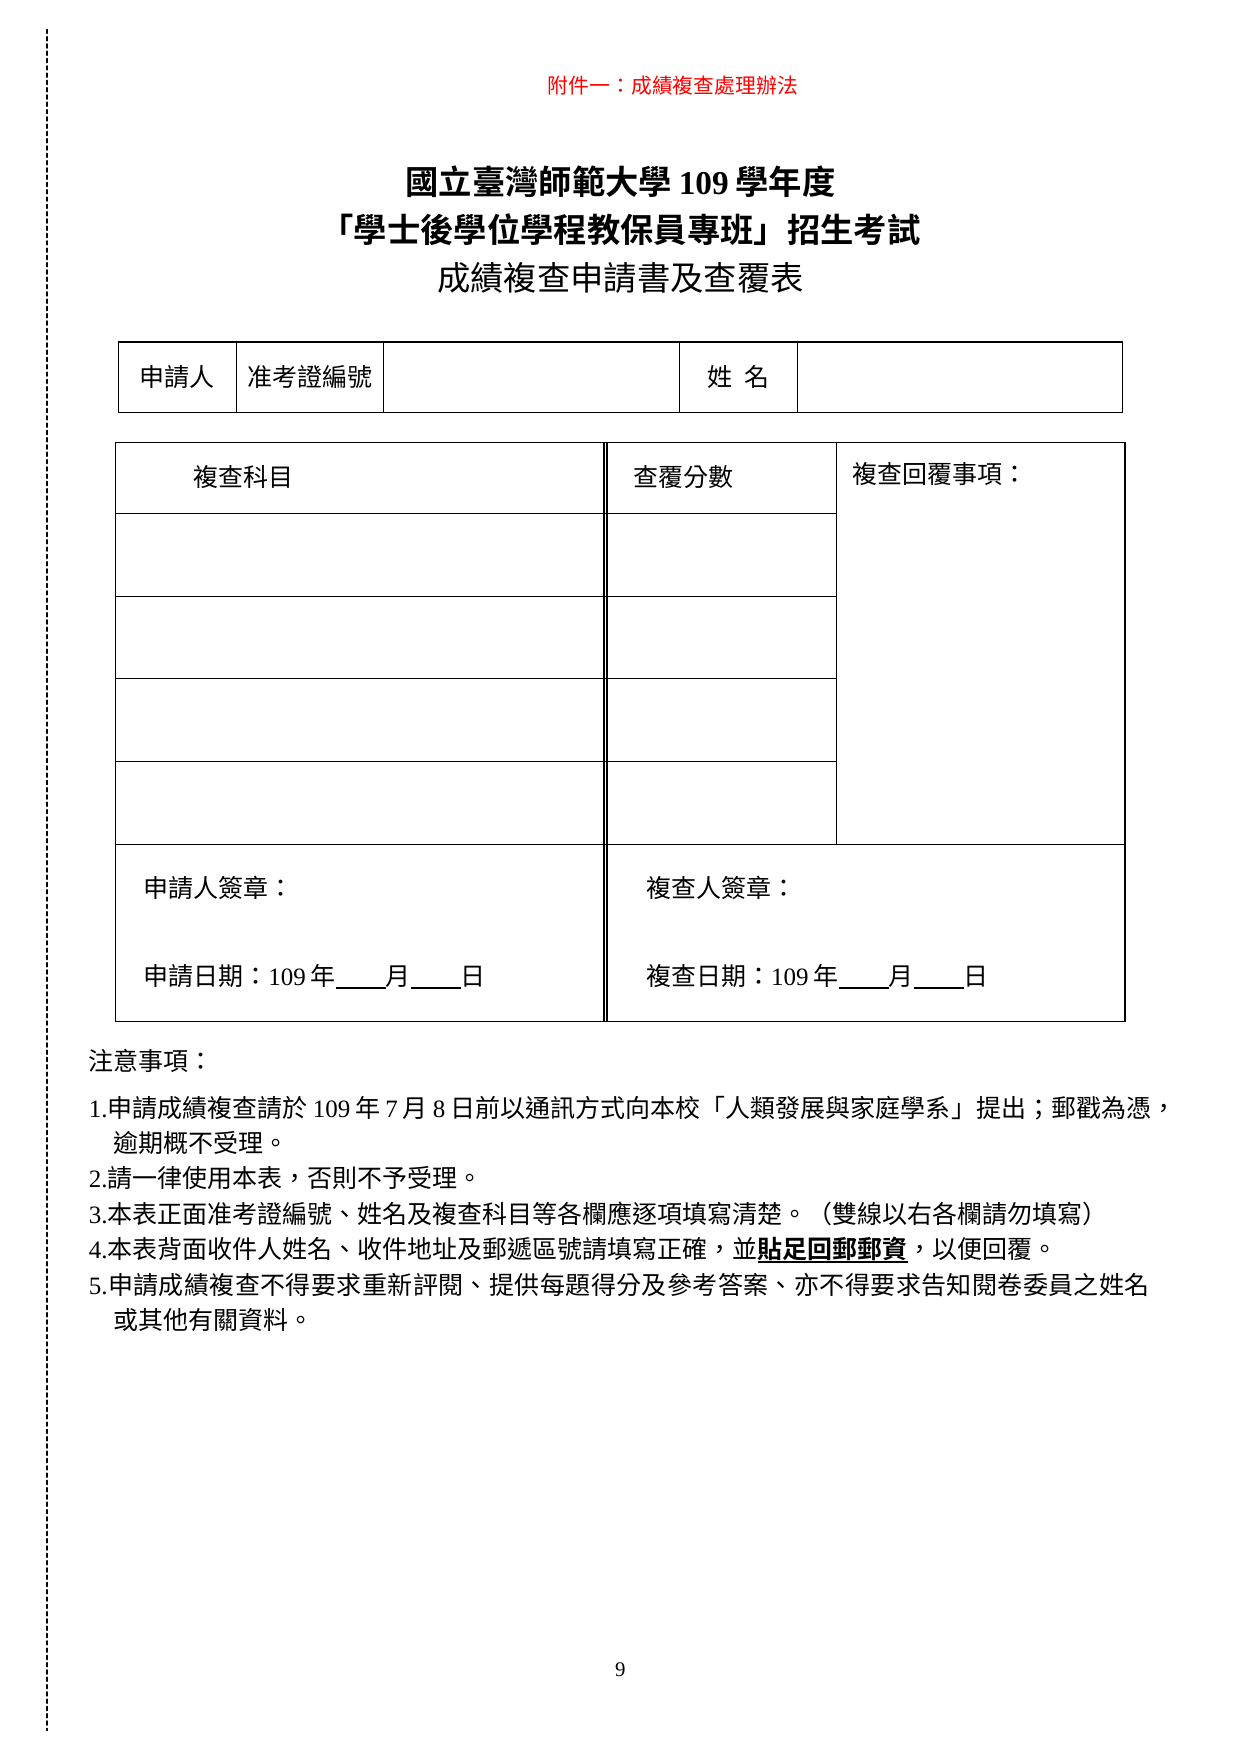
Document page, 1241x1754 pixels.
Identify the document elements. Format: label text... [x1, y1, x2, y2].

table_cell [608, 679, 836, 761]
table_header 查覆分數 [608, 443, 836, 513]
table_header 申請人 [119, 343, 236, 412]
text 4.本表背面收件人姓名、收件地址及郵遞區號請填寫正確，並貼足回郵郵資，以便回覆。 [89, 1230, 1152, 1266]
table_header [384, 343, 679, 412]
text 2.請一律使用本表，否則不予受理。 [89, 1159, 1152, 1195]
table_cell 申請人簽章： [116, 845, 603, 932]
table_cell 申請日期：109年 月 日 [116, 933, 603, 1021]
table_header [798, 343, 1122, 412]
table_cell 複查人簽章： [608, 845, 1124, 932]
table_header 複查回覆事項： [837, 443, 1124, 844]
text 1.申請成績複查請於109年7月8日前以通訊方式向本校「人類發展與家庭學系」提出；郵戳為憑，逾期概不受理。 [89, 1089, 1152, 1159]
table_header 准考證編號 [237, 343, 383, 412]
table_cell [116, 762, 603, 844]
table_header 複查科目 [116, 443, 603, 513]
table_cell [608, 762, 836, 844]
text 3.本表正面准考證編號、姓名及複查科目等各欄應逐項填寫清楚。（雙線以右各欄請勿填寫） [89, 1195, 1152, 1230]
text 國立臺灣師範大學109學年度 「學士後學位學程教保員專班」招生考試 [89, 156, 1152, 252]
table_cell [116, 514, 603, 596]
text 注意事項： [89, 1047, 1152, 1076]
table_cell [116, 597, 603, 678]
table_cell [608, 514, 836, 596]
table_cell [608, 597, 836, 678]
table_cell [116, 679, 603, 761]
table_header 姓 名 [680, 343, 797, 412]
text 成績複查申請書及查覆表 [89, 252, 1152, 300]
text 5.申請成績複查不得要求重新評閱、提供每題得分及參考答案、亦不得要求告知閱卷委員之姓名或其他有關資料。 [89, 1266, 1152, 1337]
table_cell 複查日期：109年 月 日 [608, 933, 1124, 1021]
